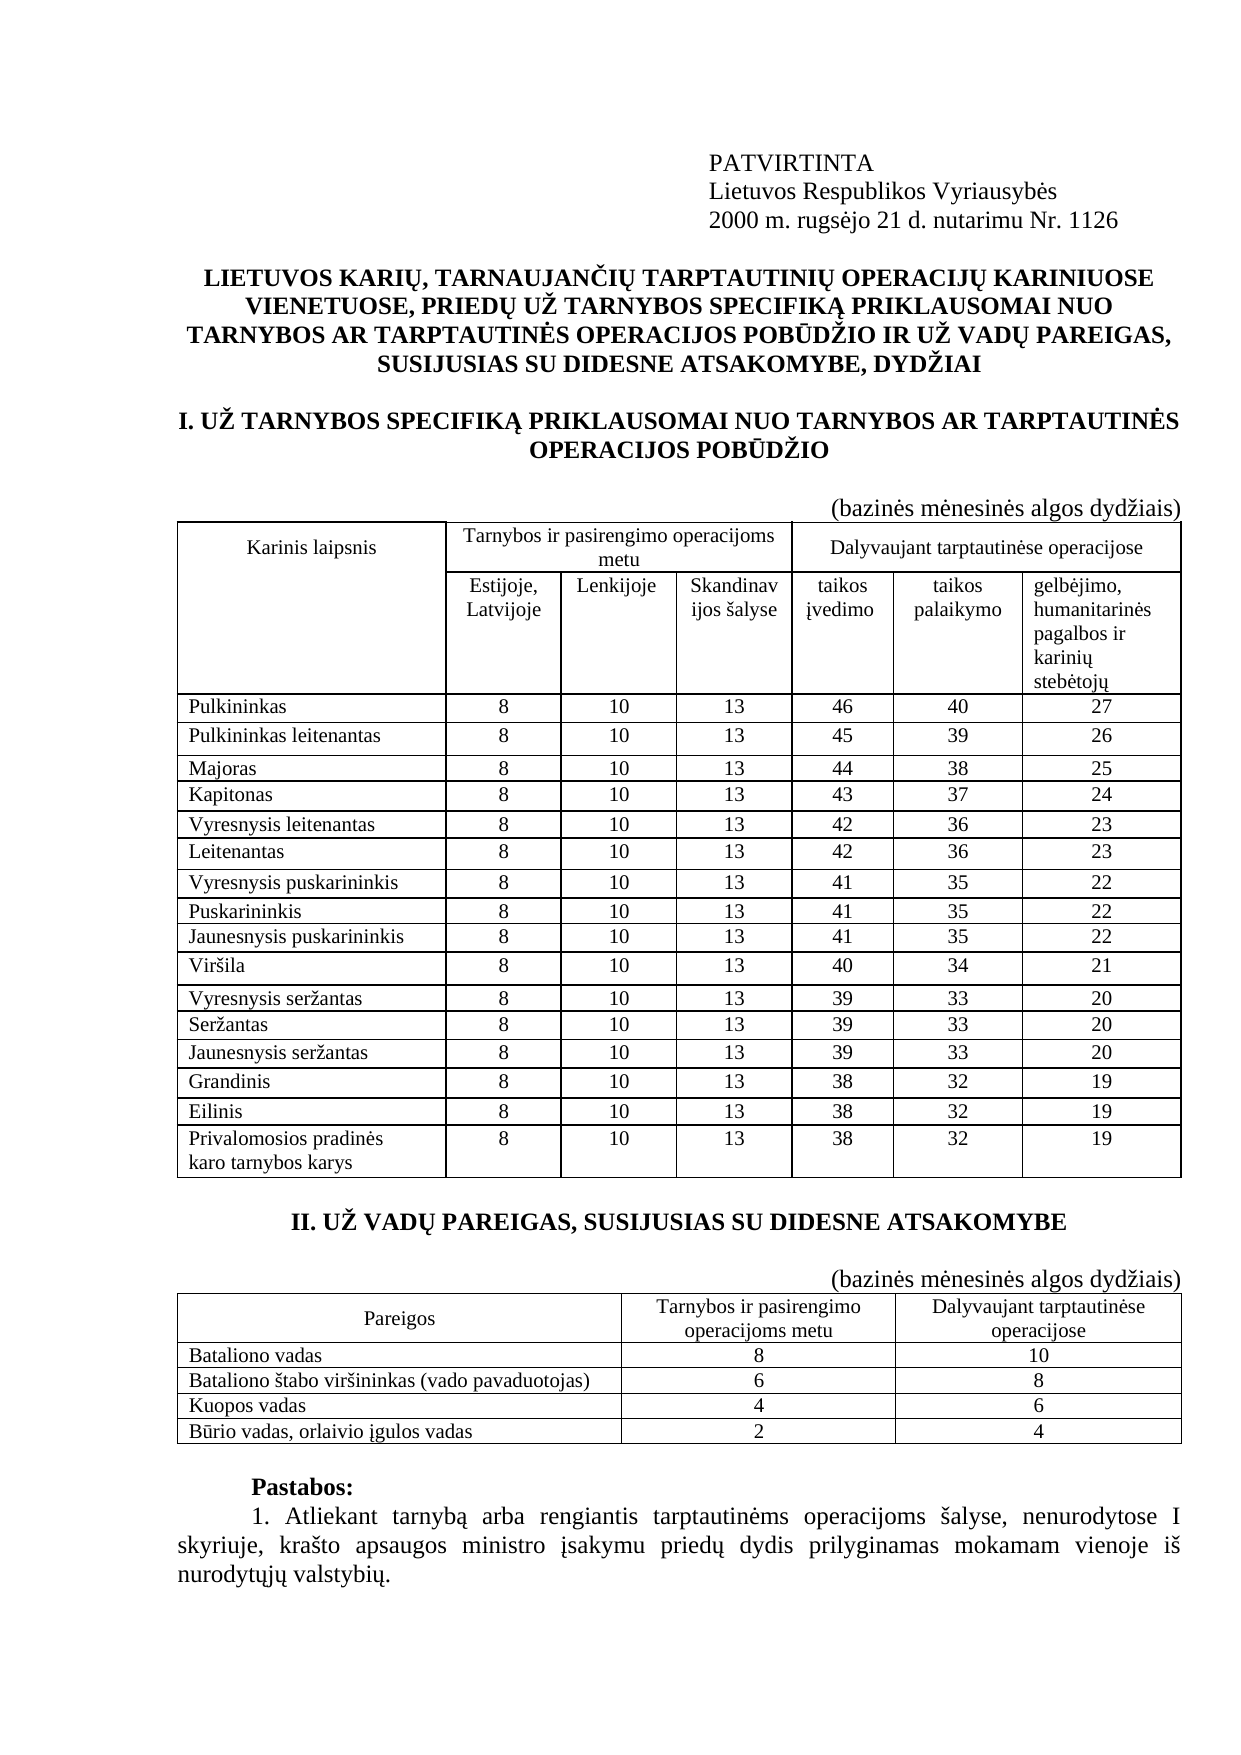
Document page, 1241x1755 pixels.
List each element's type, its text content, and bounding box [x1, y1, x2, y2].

table_cell 40 [894, 695, 1022, 721]
text LIETUVOS KARIŲ, TARNAUJANČIŲ TARPTAUTINIŲ OPERACIJŲ KARINIUOSE VIENETUOSE, PRIEDŲ UŽ TARNYBOS SPECIFIKĄ PRIKLAUSOMAI NUO TARNYBOS AR TARPTAUTINĖS OPERACIJOS POBŪDŽIO IR UŽ VADŲ PAREIGAS, SUSIJUSIAS SU DIDESNE ATSAKOMYBE, DYDŽIAI [177, 263, 1181, 378]
table_cell Skandinavijos šalyse [677, 573, 791, 693]
table_cell 8 [447, 924, 560, 951]
table_cell 23 [1023, 839, 1180, 868]
table_header Dalyvaujant tarptautinėse operacijose [793, 523, 1180, 571]
table_cell 26 [1023, 723, 1180, 754]
table_cell 13 [677, 839, 791, 868]
table_cell 33 [894, 1012, 1022, 1038]
text 1. Atliekant tarnybą arba rengiantis tarptautinėms operacijoms šalyse, nenurodytose I skyriuje, krašto apsaugos ministro įsakymu priedų dydis prilyginamas mokamam vienoje iš nurodytųjų valstybių. [177, 1501, 1181, 1587]
table_cell Jaunesnysis seržantas [178, 1040, 445, 1067]
table_cell Seržantas [178, 1012, 445, 1038]
table_cell 43 [793, 782, 893, 810]
table_cell 10 [562, 723, 676, 754]
table_cell 33 [894, 1040, 1022, 1067]
table_cell 10 [562, 1040, 676, 1067]
table_cell 20 [1023, 1012, 1180, 1038]
table_cell 10 [562, 1126, 676, 1176]
table_cell 45 [793, 723, 893, 754]
table_cell 4 [622, 1394, 895, 1417]
table_cell 13 [677, 953, 791, 984]
table_cell 8 [896, 1368, 1181, 1392]
table_cell 8 [447, 695, 560, 721]
table_cell Kuopos vadas [178, 1394, 621, 1417]
table_cell 13 [677, 870, 791, 897]
table_cell 32 [894, 1126, 1022, 1176]
table_cell Estijoje, Latvijoje [447, 573, 560, 693]
table_cell 24 [1023, 782, 1180, 810]
table_cell 27 [1023, 695, 1180, 721]
table_cell Viršila [178, 953, 445, 984]
text Patvirtinta [177, 148, 1181, 176]
table_cell 35 [894, 899, 1022, 923]
table_cell 10 [562, 1069, 676, 1097]
table_cell 32 [894, 1099, 1022, 1124]
text Lietuvos Respublikos Vyriausybės [177, 176, 1181, 205]
table_cell 32 [894, 1069, 1022, 1097]
table_cell Majoras [178, 756, 445, 780]
table_cell 37 [894, 782, 1022, 810]
table_header Tarnybos ir pasirengimo operacijoms metu [622, 1294, 895, 1342]
table_cell 2 [622, 1419, 895, 1443]
table_cell 10 [562, 756, 676, 780]
table_cell 25 [1023, 756, 1180, 780]
table_cell 10 [562, 812, 676, 837]
table_cell 13 [677, 924, 791, 951]
table_cell 8 [447, 899, 560, 923]
table_cell 8 [447, 1099, 560, 1124]
table_cell 8 [447, 839, 560, 868]
table_header Tarnybos ir pasirengimo operacijoms metu [447, 523, 791, 571]
table_cell 46 [793, 695, 893, 721]
table_cell 10 [562, 1012, 676, 1038]
table_cell Puskarininkis [178, 899, 445, 923]
table_cell 39 [894, 723, 1022, 754]
table_cell 13 [677, 723, 791, 754]
table_cell Lenkijoje [562, 573, 676, 693]
table_cell 13 [677, 756, 791, 780]
table_cell 13 [677, 1069, 791, 1097]
table_cell 13 [677, 1012, 791, 1038]
table_cell 34 [894, 953, 1022, 984]
table_cell 8 [447, 986, 560, 1010]
table_header Dalyvaujant tarptautinėse operacijose [896, 1294, 1181, 1342]
table_cell 21 [1023, 953, 1180, 984]
table_cell 8 [447, 812, 560, 837]
table_cell gelbėjimo, humanitarinės pagalbos ir karinių stebėtojų [1023, 573, 1180, 693]
table_cell 42 [793, 839, 893, 868]
table_cell 10 [562, 986, 676, 1010]
table_cell 41 [793, 924, 893, 951]
table_cell 8 [447, 782, 560, 810]
table_cell 44 [793, 756, 893, 780]
text Pastabos: [177, 1472, 1181, 1501]
table_cell 8 [447, 1040, 560, 1067]
table_cell 35 [894, 870, 1022, 897]
table_cell 13 [677, 899, 791, 923]
table_cell Grandinis [178, 1069, 445, 1097]
table_cell 10 [562, 695, 676, 721]
table_cell 4 [896, 1419, 1181, 1443]
table_cell 10 [562, 899, 676, 923]
table_cell 8 [447, 870, 560, 897]
table_cell Vyresnysis leitenantas [178, 812, 445, 837]
table_cell 6 [896, 1394, 1181, 1417]
table_cell 35 [894, 924, 1022, 951]
table_cell 33 [894, 986, 1022, 1010]
table_cell [178, 571, 445, 693]
table_cell 10 [562, 953, 676, 984]
table_cell Kapitonas [178, 782, 445, 810]
table_cell 10 [562, 924, 676, 951]
table_cell 22 [1023, 870, 1180, 897]
table_cell Vyresnysis puskarininkis [178, 870, 445, 897]
table_cell 22 [1023, 899, 1180, 923]
table_cell 13 [677, 812, 791, 837]
table_cell 13 [677, 695, 791, 721]
table_cell 39 [793, 1040, 893, 1067]
table_cell 38 [793, 1069, 893, 1097]
table_cell 22 [1023, 924, 1180, 951]
table_cell Būrio vadas, orlaivio įgulos vadas [178, 1419, 621, 1443]
table_cell 40 [793, 953, 893, 984]
table_cell 36 [894, 839, 1022, 868]
table_cell Jaunesnysis puskarininkis [178, 924, 445, 951]
table_cell 10 [562, 1099, 676, 1124]
table_cell 13 [677, 1126, 791, 1176]
table_cell 39 [793, 1012, 893, 1038]
table_cell 8 [447, 756, 560, 780]
table_cell Pulkininkas [178, 695, 445, 721]
table_cell 13 [677, 1099, 791, 1124]
table_cell 13 [677, 1040, 791, 1067]
table_cell taikos įvedimo [793, 573, 893, 693]
table_cell 8 [622, 1343, 895, 1367]
text (bazinės mėnesinės algos dydžiais) [177, 1264, 1181, 1293]
table_cell Bataliono štabo viršininkas (vado pavaduotojas) [178, 1368, 621, 1392]
table_cell 19 [1023, 1126, 1180, 1176]
table_cell 8 [447, 723, 560, 754]
table_cell 6 [622, 1368, 895, 1392]
table_cell 10 [562, 839, 676, 868]
text I. Už tarnybos specifiką priklausomai nuo tarnybos ar tarptautinės operacijos pobūdžio [177, 406, 1181, 464]
table_cell Leitenantas [178, 839, 445, 868]
table_cell 10 [562, 870, 676, 897]
table_cell 42 [793, 812, 893, 837]
table_cell 36 [894, 812, 1022, 837]
table_cell 19 [1023, 1069, 1180, 1097]
table_cell 39 [793, 986, 893, 1010]
table_header Pareigos [178, 1294, 621, 1342]
table_cell 38 [793, 1126, 893, 1176]
table_cell 20 [1023, 1040, 1180, 1067]
table_cell 23 [1023, 812, 1180, 837]
table_cell Eilinis [178, 1099, 445, 1124]
table_cell taikos palaikymo [894, 573, 1022, 693]
table_cell 8 [447, 1012, 560, 1038]
table_cell 8 [447, 1126, 560, 1176]
table_cell Vyresnysis seržantas [178, 986, 445, 1010]
table_cell 13 [677, 986, 791, 1010]
text (bazinės mėnesinės algos dydžiais) [177, 493, 1181, 521]
table_cell 8 [447, 1069, 560, 1097]
table_cell Bataliono vadas [178, 1343, 621, 1367]
table_cell 38 [894, 756, 1022, 780]
text II. Už vadų pareigas, susijusias su didesne atsakomybe [177, 1207, 1181, 1236]
table_cell 38 [793, 1099, 893, 1124]
table_cell 10 [562, 782, 676, 810]
table_header Karinis laipsnis [178, 523, 445, 571]
table_cell 8 [447, 953, 560, 984]
table_cell 10 [896, 1343, 1181, 1367]
table_cell 20 [1023, 986, 1180, 1010]
table_cell 41 [793, 870, 893, 897]
text 2000 m. rugsėjo 21 d. nutarimu Nr. 1126 [177, 205, 1181, 234]
table_cell Privalomosios pradinės karo tarnybos karys [178, 1126, 445, 1176]
table_cell Pulkininkas leitenantas [178, 723, 445, 754]
table_cell 13 [677, 782, 791, 810]
table_cell 41 [793, 899, 893, 923]
table_cell 19 [1023, 1099, 1180, 1124]
